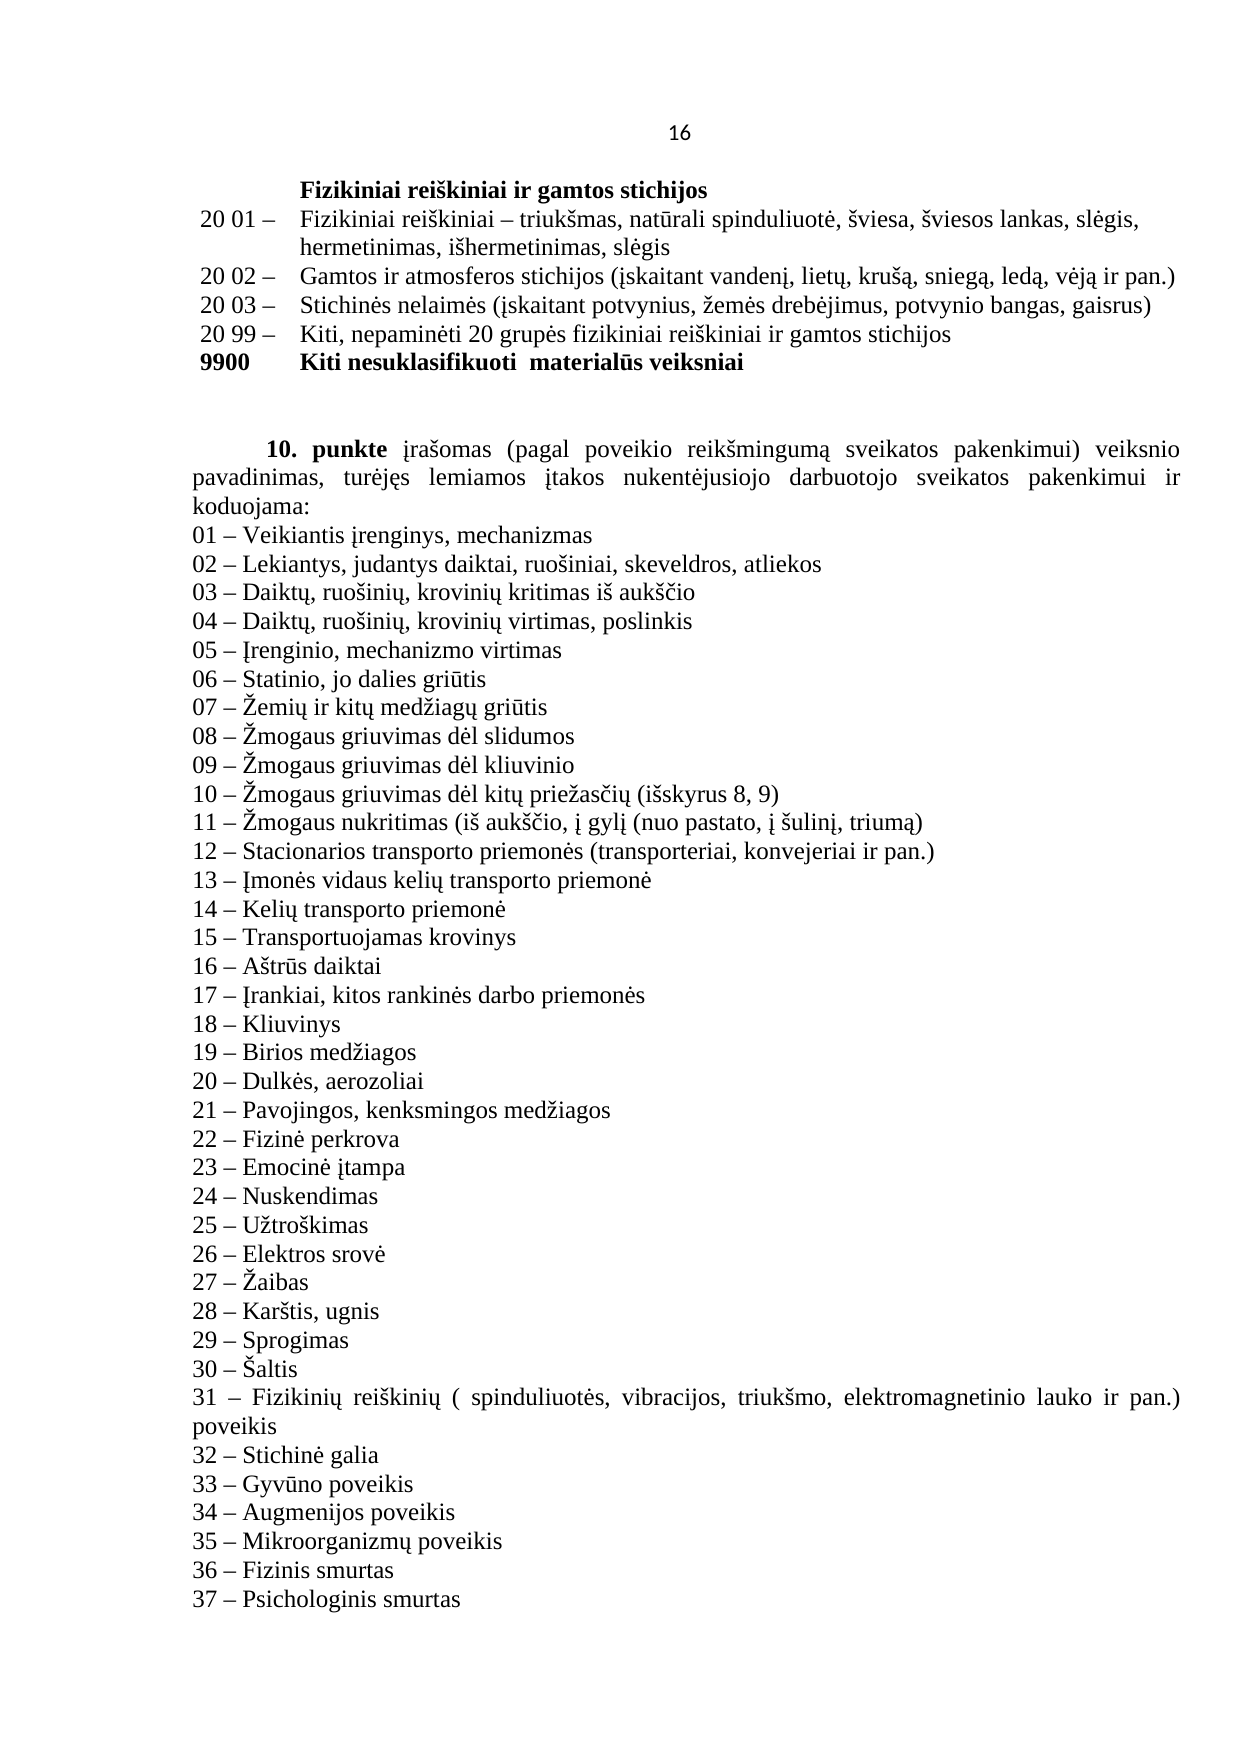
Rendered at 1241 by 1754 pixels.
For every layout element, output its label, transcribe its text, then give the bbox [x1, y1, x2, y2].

text 17 – Įrankiai, kitos rankinės darbo priemonės [192, 980, 1181, 1009]
text 07 – Žemių ir kitų medžiagų griūtis [192, 692, 1181, 721]
text 30 – Šaltis [192, 1354, 1181, 1382]
text 23 – Emocinė įtampa [192, 1152, 1181, 1181]
text 11 – Žmogaus nukritimas (iš aukščio, į gylį (nuo pastato, į šulinį, triumą) [192, 807, 1181, 836]
text 27 – Žaibas [192, 1267, 1181, 1296]
text 13 – Įmonės vidaus kelių transporto priemonė [192, 865, 1181, 894]
text 08 – Žmogaus griuvimas dėl slidumos [192, 721, 1181, 750]
text 22 – Fizinė perkrova [192, 1124, 1181, 1152]
text 15 – Transportuojamas krovinys [192, 922, 1181, 951]
text 06 – Statinio, jo dalies griūtis [192, 664, 1181, 692]
table_cell Kiti nesuklasifikuoti materialūs veiksniai [288, 348, 1207, 376]
text 25 – Užtroškimas [192, 1210, 1181, 1239]
text 02 – Lekiantys, judantys daiktai, ruošiniai, skeveldros, atliekos [192, 549, 1181, 577]
text 14 – Kelių transporto priemonė [192, 894, 1181, 922]
text 26 – Elektros srovė [192, 1239, 1181, 1267]
text 34 – Augmenijos poveikis [192, 1497, 1181, 1526]
text 16 – Aštrūs daiktai [192, 951, 1181, 980]
text 31 – Fizikinių reiškinių ( spinduliuotės, vibracijos, triukšmo, elektromagnetinio lauko ir pan.) poveikis [192, 1382, 1181, 1440]
text 09 – Žmogaus griuvimas dėl kliuvinio [192, 750, 1181, 779]
text 32 – Stichinė galia [192, 1440, 1181, 1469]
text 29 – Sprogimas [192, 1325, 1181, 1354]
text 24 – Nuskendimas [192, 1181, 1181, 1210]
text 18 – Kliuvinys [192, 1009, 1181, 1037]
text 05 – Įrenginio, mechanizmo virtimas [192, 635, 1181, 664]
text 21 – Pavojingos, kenksmingos medžiagos [192, 1095, 1181, 1124]
table_cell 9900 [189, 348, 288, 376]
table_cell Fizikiniai reiškiniai ir gamtos stichijos Fizikiniai reiškiniai – triukšmas, natūrali spinduliuotė, šviesa, šviesos lankas, slėgis, hermetinimas, išhermetinimas, slėgis Gamtos ir atmosferos stichijos (įskaitant vandenį, lietų, krušą, sniegą, ledą, vėją ir pan.) Stichinės nelaimės (įskaitant potvynius, žemės drebėjimus, potvynio bangas, gaisrus) Kiti, nepaminėti 20 grupės fizikiniai reiškiniai ir gamtos stichijos [288, 175, 1207, 347]
text 19 – Birios medžiagos [192, 1037, 1181, 1066]
text 37 – Psichologinis smurtas [192, 1584, 1181, 1612]
text 20 – Dulkės, aerozoliai [192, 1066, 1181, 1095]
text 10 – Žmogaus griuvimas dėl kitų priežasčių (išskyrus 8, 9) [192, 779, 1181, 807]
text 36 – Fizinis smurtas [192, 1555, 1181, 1584]
text 28 – Karštis, ugnis [192, 1296, 1181, 1325]
text 03 – Daiktų, ruošinių, krovinių kritimas iš aukščio [192, 577, 1181, 606]
text 12 – Stacionarios transporto priemonės (transporteriai, konvejeriai ir pan.) [192, 836, 1181, 865]
text 01 – Veikiantis įrenginys, mechanizmas [192, 520, 1181, 549]
text 04 – Daiktų, ruošinių, krovinių virtimas, poslinkis [192, 606, 1181, 635]
table_cell 20 01 – 20 02 – 20 03 – 20 99 – [189, 175, 288, 347]
text 10. punkte įrašomas (pagal poveikio reikšmingumą sveikatos pakenkimui) veiksnio pavadinimas, turėjęs lemiamos įtakos nukentėjusiojo darbuotojo sveikatos pakenkimui ir koduojama: [192, 434, 1181, 520]
text 35 – Mikroorganizmų poveikis [192, 1526, 1181, 1555]
text 33 – Gyvūno poveikis [192, 1469, 1181, 1497]
